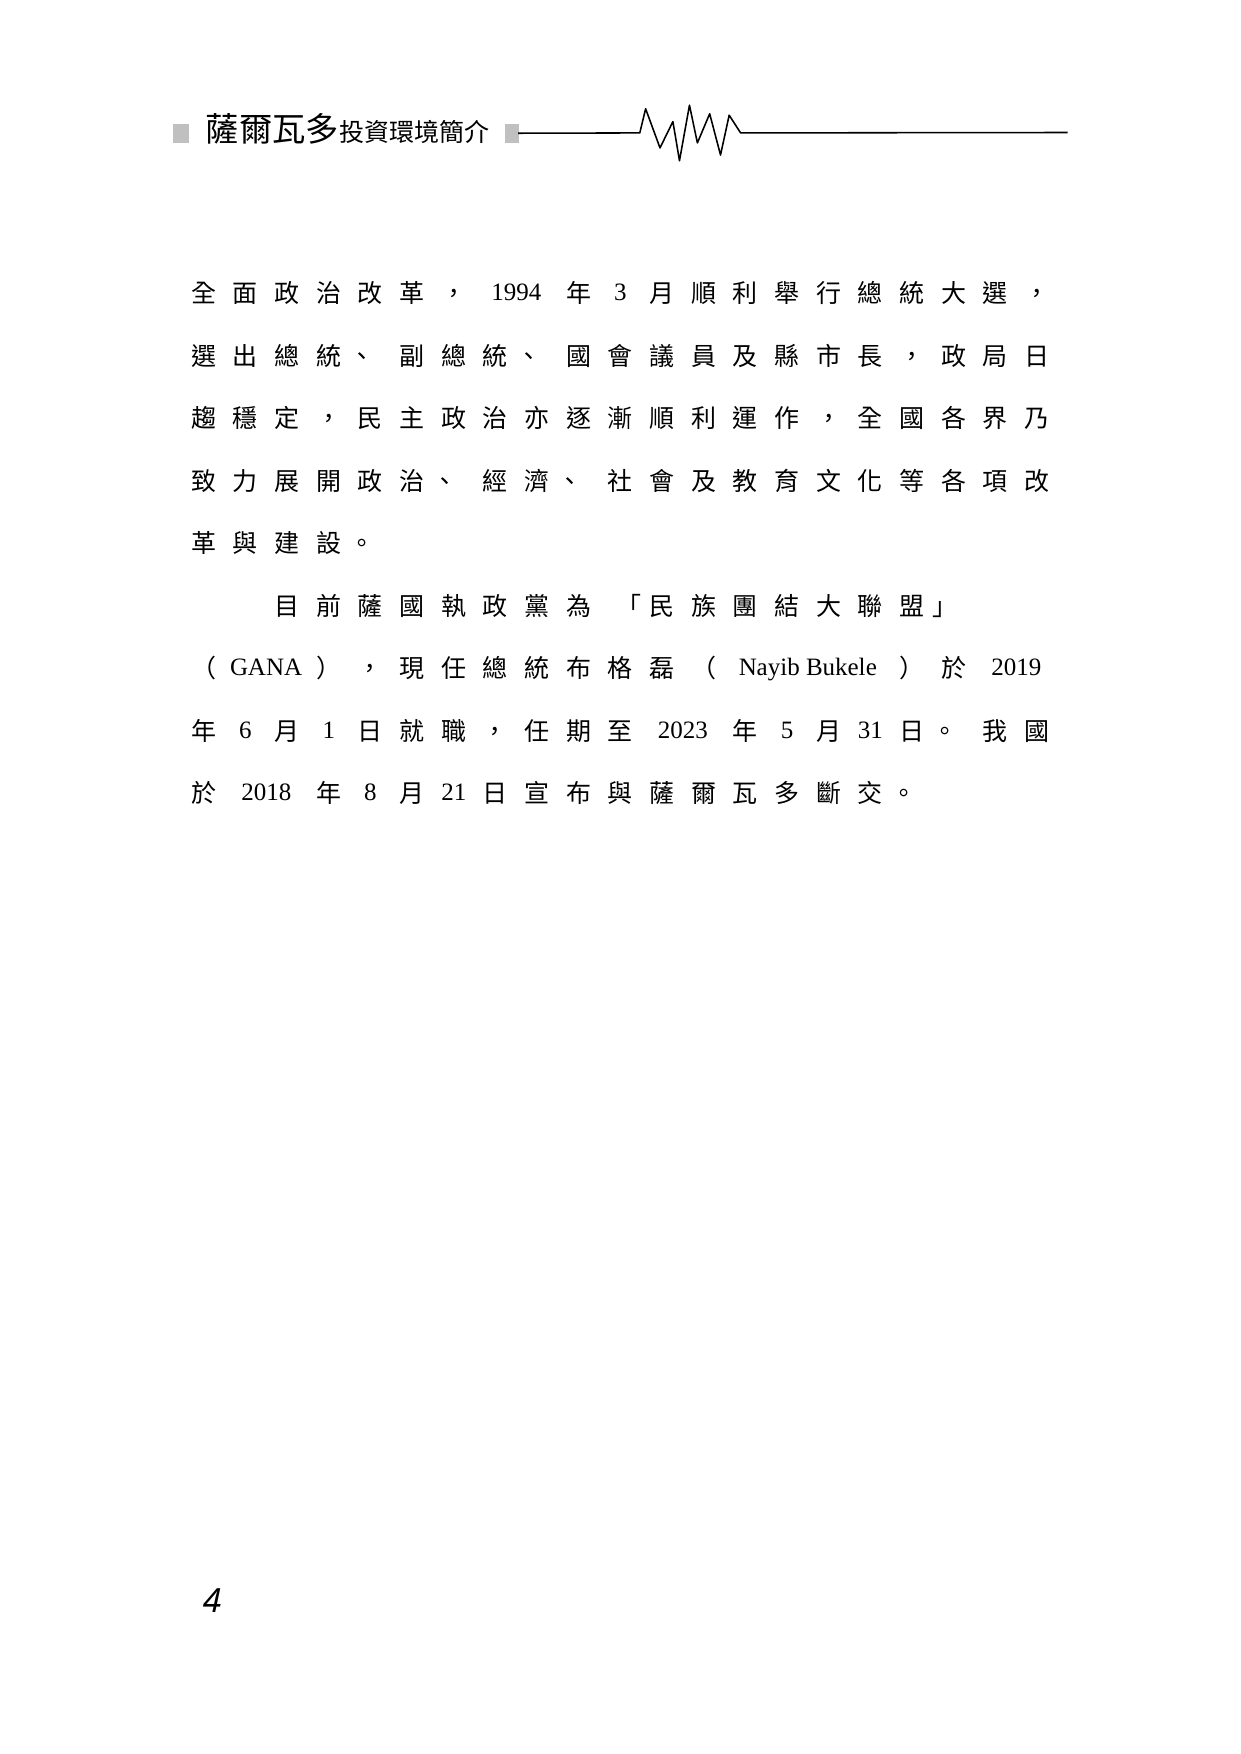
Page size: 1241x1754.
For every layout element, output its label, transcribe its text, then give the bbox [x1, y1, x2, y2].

text 目前薩國執政黨為「民族團結大聯盟」（GANA），現任總統布格磊（Nayib Bukele）於2019年6月1日就職，任期至2023年5月31日。我國於2018年8月21日宣布與薩爾瓦多斷交。 [183, 563, 1058, 813]
text 全面政治改革，1994年3月順利舉行總統大選，選出總統、副總統、國會議員及縣市長，政局日趨穩定，民主政治亦逐漸順利運作，全國各界乃致力展開政治、經濟、社會及教育文化等各項改革與建設。 [183, 250, 1058, 563]
